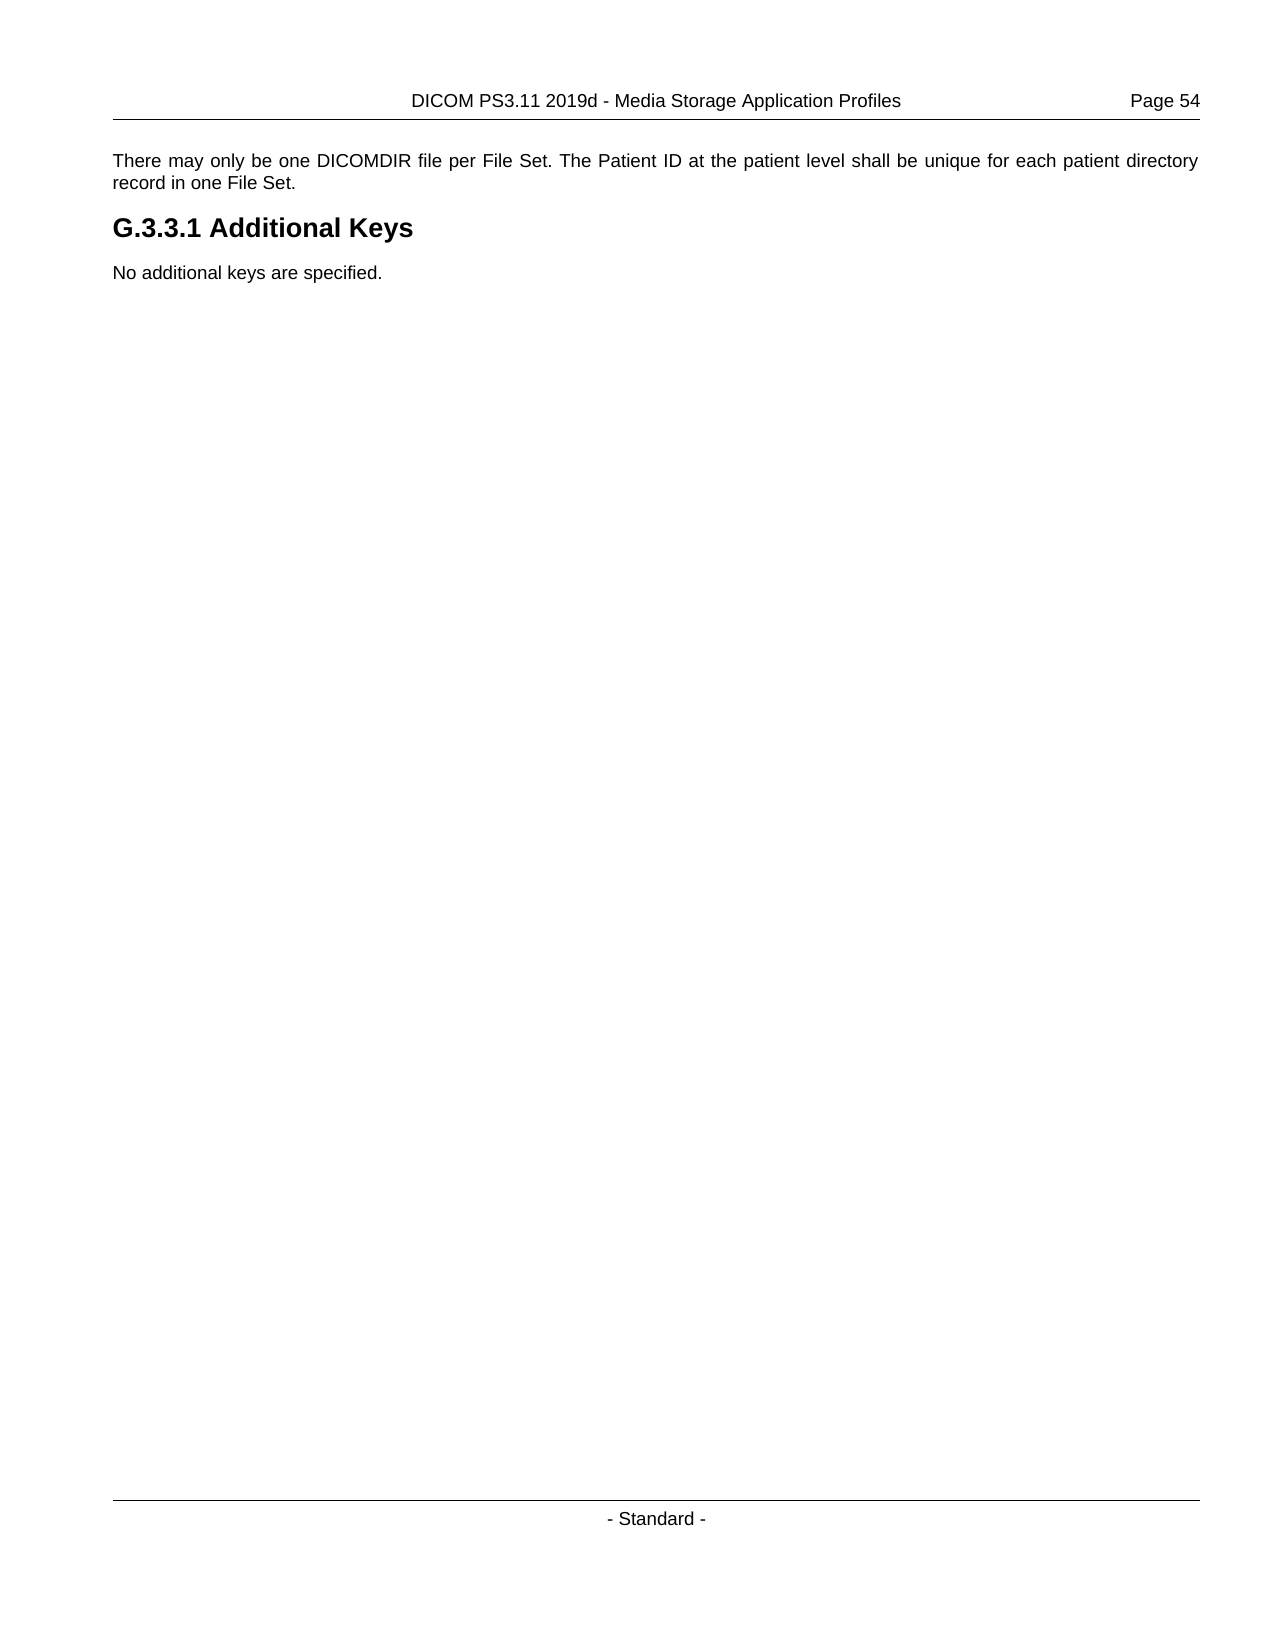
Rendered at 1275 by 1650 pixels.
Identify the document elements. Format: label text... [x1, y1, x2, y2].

text No additional keys are specified. [112, 262, 1200, 283]
text There may only be one DICOMDIR file per File Set. The Patient ID at the patient level shall be unique for each patient directory record in one File Set. [112, 150, 1200, 193]
text G.3.3.1 Additional Keys [112, 212, 1200, 243]
